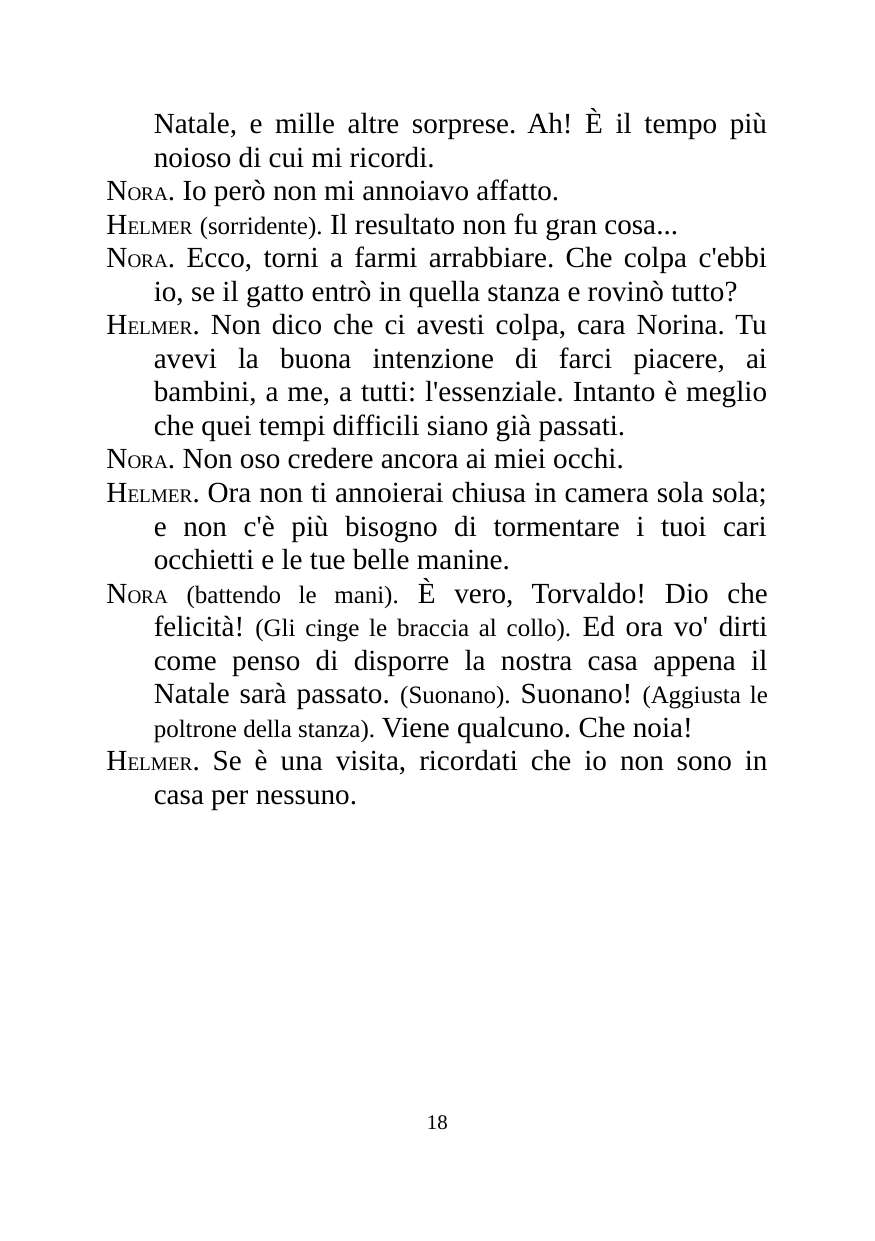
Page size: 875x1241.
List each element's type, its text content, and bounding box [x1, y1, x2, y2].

text Helmer (sorridente). Il resultato non fu gran cosa... [106, 207, 768, 240]
text Nora. Ecco, torni a farmi arrabbiare. Che colpa c'ebbi io, se il gatto entrò in quella stanza e rovinò tutto? [106, 240, 768, 307]
text Helmer. Se è una visita, ricordati che io non sono in casa per nessuno. [106, 743, 768, 811]
text Helmer. Ora non ti annoierai chiusa in camera sola sola; e non c'è più bisogno di tormentare i tuoi cari occhietti e le tue belle manine. [106, 475, 768, 576]
text Helmer. Non dico che ci avesti colpa, cara Norina. Tu avevi la buona intenzione di farci piacere, ai bambini, a me, a tutti: l'essenziale. Intanto è meglio che quei tempi difficili siano già passati. [106, 307, 768, 442]
text Nora. Io però non mi annoiavo affatto. [106, 173, 768, 207]
text Nora (battendo le mani). È vero, Torvaldo! Dio che felicità! (Gli cinge le braccia al collo). Ed ora vo' dirti come penso di disporre la nostra casa appena il Natale sarà passato. (Suonano). Suonano! (Aggiusta le poltrone della stanza). Viene qualcuno. Che noia! [106, 576, 768, 743]
text Nora. Non oso credere ancora ai miei occhi. [106, 442, 768, 475]
text Natale, e mille altre sorprese. Ah! È il tempo più noioso di cui mi ricordi. [106, 106, 768, 173]
